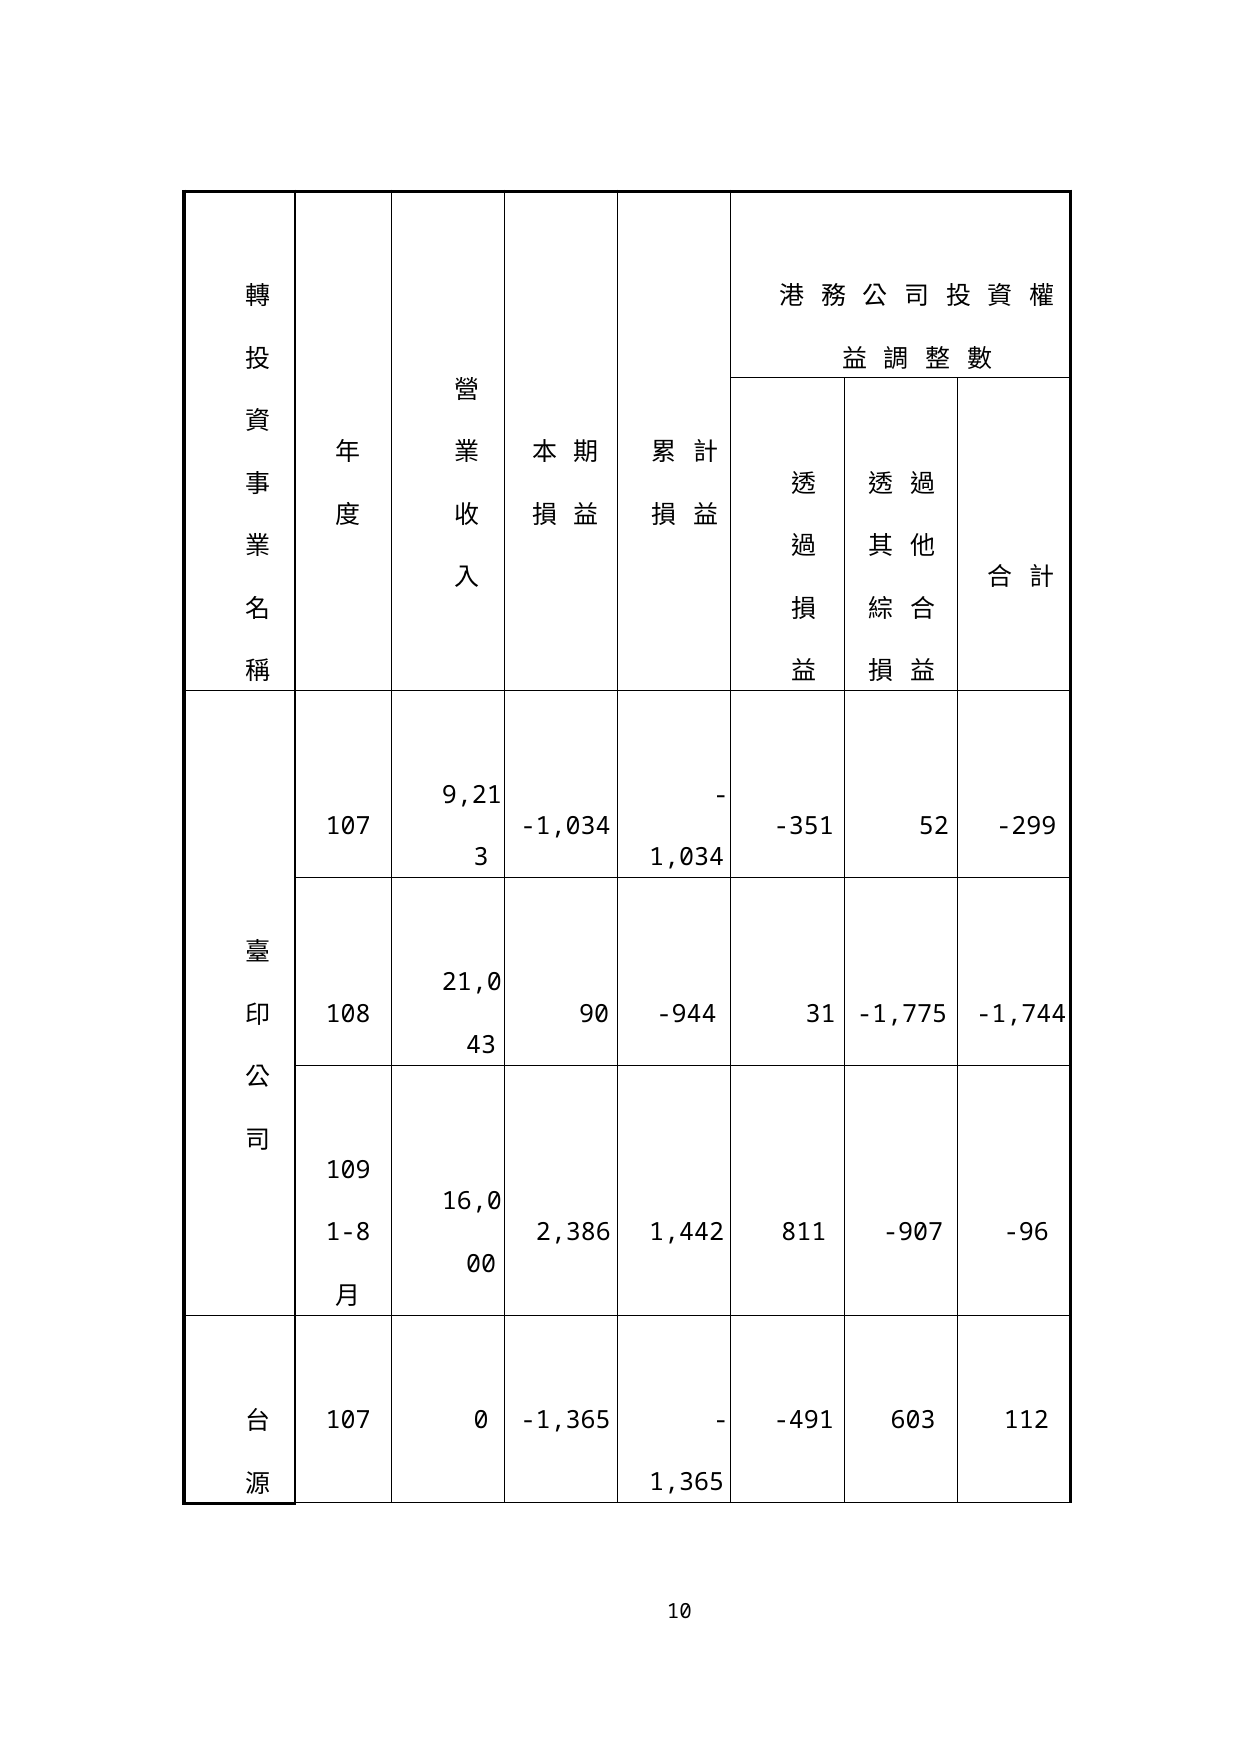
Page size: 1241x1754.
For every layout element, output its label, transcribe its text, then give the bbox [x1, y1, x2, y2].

table_cell -351 [731, 691, 844, 877]
table_header 港務公司投資權益調整數 [731, 193, 1069, 377]
table_cell 52 [845, 691, 957, 877]
table_header 累計損益 [618, 193, 730, 689]
table_cell 109 1-8月 [296, 1066, 391, 1314]
table_cell 2,386 [505, 1066, 617, 1314]
table_cell 台源 [186, 1316, 294, 1502]
table_cell -1,034 [618, 691, 730, 877]
table_cell 811 [731, 1066, 844, 1314]
table_cell 臺印公司 [186, 691, 294, 1314]
table_cell 603 [845, 1316, 957, 1502]
table_cell 90 [505, 878, 617, 1064]
table_cell 31 [731, 878, 844, 1064]
table_cell -1,365 [505, 1316, 617, 1502]
table_cell 107 [296, 1316, 391, 1502]
table_cell 透過損益 [731, 378, 844, 689]
table_cell 21,043 [392, 878, 504, 1064]
table_header 營業收入 [392, 193, 504, 689]
table_cell -1,365 [618, 1316, 730, 1502]
table_cell -96 [958, 1066, 1069, 1314]
table_cell -299 [958, 691, 1069, 877]
table_cell -491 [731, 1316, 844, 1502]
table_cell 1,442 [618, 1066, 730, 1314]
table_cell -1,775 [845, 878, 957, 1064]
table_header 年度 [296, 193, 391, 689]
table_cell -1,744 [958, 878, 1069, 1064]
table_cell 16,000 [392, 1066, 504, 1314]
table_cell 透過其他綜合損益 [845, 378, 957, 689]
table_cell 107 [296, 691, 391, 877]
table_cell 108 [296, 878, 391, 1064]
table_cell 9,213 [392, 691, 504, 877]
table_cell -944 [618, 878, 730, 1064]
table_cell 合計 [958, 378, 1069, 689]
table_header 本期損益 [505, 193, 617, 689]
table_cell 112 [958, 1316, 1069, 1502]
table_cell -1,034 [505, 691, 617, 877]
table_header 轉投資 事業名稱 [186, 193, 294, 689]
table_cell 0 [392, 1316, 504, 1502]
table_cell -907 [845, 1066, 957, 1314]
